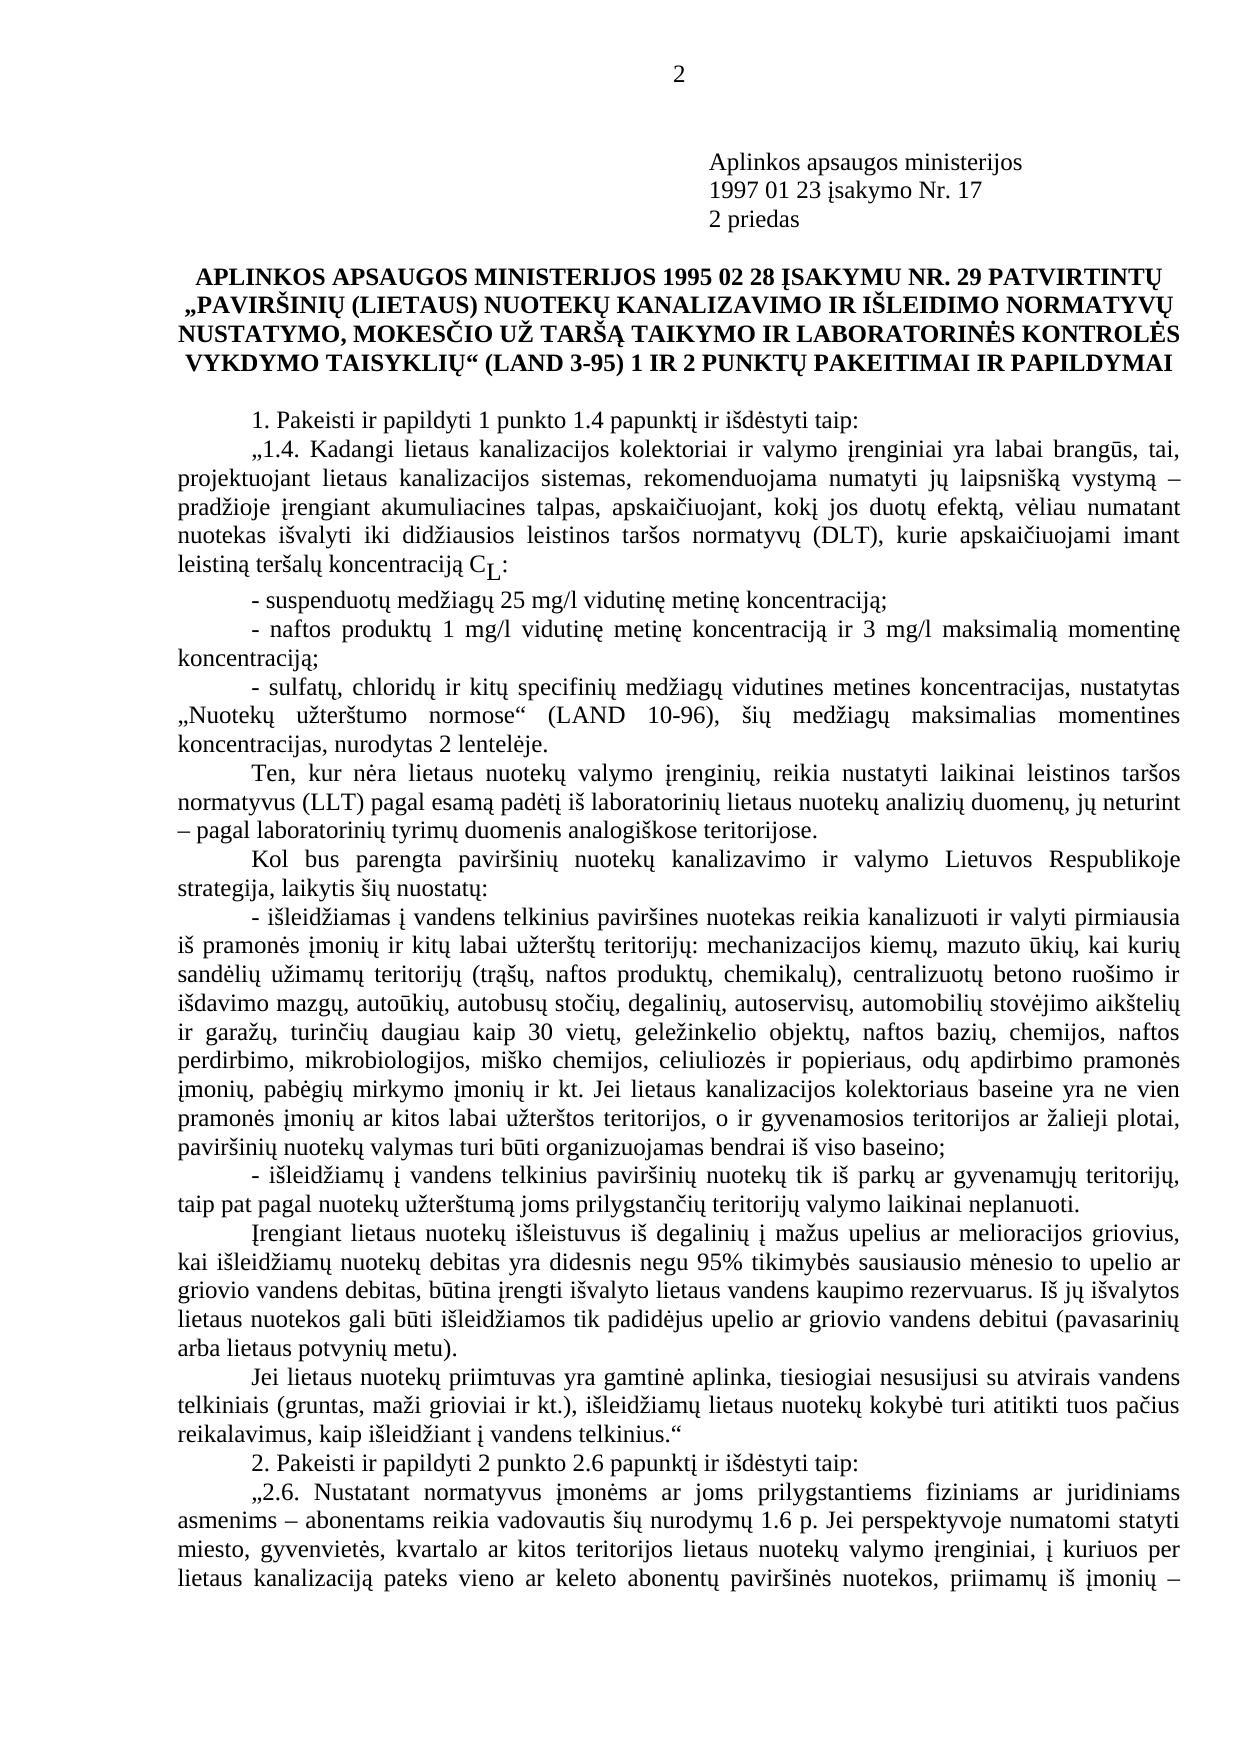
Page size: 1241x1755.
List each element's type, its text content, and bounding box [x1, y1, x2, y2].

text - sulfatų, chloridų ir kitų specifinių medžiagų vidutines metines koncentracijas, nustatytas „Nuotekų užterštumo normose“ (LAND 10-96), šių medžiagų maksimalias momentines koncentracijas, nurodytas 2 lentelėje. [177, 672, 1181, 758]
text Kol bus parengta paviršinių nuotekų kanalizavimo ir valymo Lietuvos Respublikoje strategija, laikytis šių nuostatų: [177, 844, 1181, 902]
text - naftos produktų 1 mg/l vidutinę metinę koncentraciją ir 3 mg/l maksimalią momentinę koncentraciją; [177, 614, 1181, 672]
text - išleidžiamas į vandens telkinius paviršines nuotekas reikia kanalizuoti ir valyti pirmiausia iš pramonės įmonių ir kitų labai užterštų teritorijų: mechanizacijos kiemų, mazuto ūkių, kai kurių sandėlių užimamų teritorijų (trąšų, naftos produktų, chemikalų), centralizuotų betono ruošimo ir išdavimo mazgų, autoūkių, autobusų stočių, degalinių, autoservisų, automobilių stovėjimo aikštelių ir garažų, turinčių daugiau kaip 30 vietų, geležinkelio objektų, naftos bazių, chemijos, naftos perdirbimo, mikrobiologijos, miško chemijos, celiuliozės ir popieriaus, odų apdirbimo pramonės įmonių, pabėgių mirkymo įmonių ir kt. Jei lietaus kanalizacijos kolektoriaus baseine yra ne vien pramonės įmonių ar kitos labai užterštos teritorijos, o ir gyvenamosios teritorijos ar žalieji plotai, paviršinių nuotekų valymas turi būti organizuojamas bendrai iš viso baseino; [177, 902, 1181, 1160]
text „2.6. Nustatant normatyvus įmonėms ar joms prilygstantiems fiziniams ar juridiniams asmenims – abonentams reikia vadovautis šių nurodymų 1.6 p. Jei perspektyvoje numatomi statyti miesto, gyvenvietės, kvartalo ar kitos teritorijos lietaus nuotekų valymo įrenginiai, į kuriuos per lietaus kanalizaciją pateks vieno ar keleto abonentų paviršinės nuotekos, priimamų iš įmonių – [177, 1477, 1181, 1592]
text Jei lietaus nuotekų priimtuvas yra gamtinė aplinka, tiesiogiai nesusijusi su atvirais vandens telkiniais (gruntas, maži grioviai ir kt.), išleidžiamų lietaus nuotekų kokybė turi atitikti tuos pačius reikalavimus, kaip išleidžiant į vandens telkinius.“ [177, 1362, 1181, 1448]
text 1. Pakeisti ir papildyti 1 punkto 1.4 papunktį ir išdėstyti taip: [177, 406, 1181, 434]
text Ten, kur nėra lietaus nuotekų valymo įrenginių, reikia nustatyti laikinai leistinos taršos normatyvus (LLT) pagal esamą padėtį iš laboratorinių lietaus nuotekų analizių duomenų, jų neturint – pagal laboratorinių tyrimų duomenis analogiškose teritorijose. [177, 758, 1181, 844]
text - išleidžiamų į vandens telkinius paviršinių nuotekų tik iš parkų ar gyvenamųjų teritorijų, taip pat pagal nuotekų užterštumą joms prilygstančių teritorijų valymo laikinai neplanuoti. [177, 1160, 1181, 1218]
text Aplinkos apsaugos ministerijos 1995 02 28 įsakymu Nr. 29 patvirtintų „Paviršinių (lietaus) nuotekų kanalizavimo ir išleidimo normatyvų nustatymo, mokesčio už taršą taikymo ir laboratorinės kontrolės vykdymo taisyklių“ (LAND 3-95) 1 ir 2 punktų pakeitimai ir papildymai [177, 262, 1181, 377]
text Įrengiant lietaus nuotekų išleistuvus iš degalinių į mažus upelius ar melioracijos griovius, kai išleidžiamų nuotekų debitas yra didesnis negu 95% tikimybės sausiausio mėnesio to upelio ar griovio vandens debitas, būtina įrengti išvalyto lietaus vandens kaupimo rezervuarus. Iš jų išvalytos lietaus nuotekos gali būti išleidžiamos tik padidėjus upelio ar griovio vandens debitui (pavasarinių arba lietaus potvynių metu). [177, 1218, 1181, 1362]
text „1.4. Kadangi lietaus kanalizacijos kolektoriai ir valymo įrenginiai yra labai brangūs, tai, projektuojant lietaus kanalizacijos sistemas, rekomenduojama numatyti jų laipsnišką vystymą – pradžioje įrengiant akumuliacines talpas, apskaičiuojant, kokį jos duotų efektą, vėliau numatant nuotekas išvalyti iki didžiausios leistinos taršos normatyvų (DLT), kurie apskaičiuojami imant leistiną teršalų koncentraciją CL: [177, 434, 1181, 585]
text 2. Pakeisti ir papildyti 2 punkto 2.6 papunktį ir išdėstyti taip: [177, 1448, 1181, 1477]
text Aplinkos apsaugos ministerijos [177, 147, 1181, 176]
text - suspenduotų medžiagų 25 mg/l vidutinę metinę koncentraciją; [177, 585, 1181, 614]
text 2 priedas [177, 204, 1181, 233]
text 1997 01 23 įsakymo Nr. 17 [177, 176, 1181, 204]
